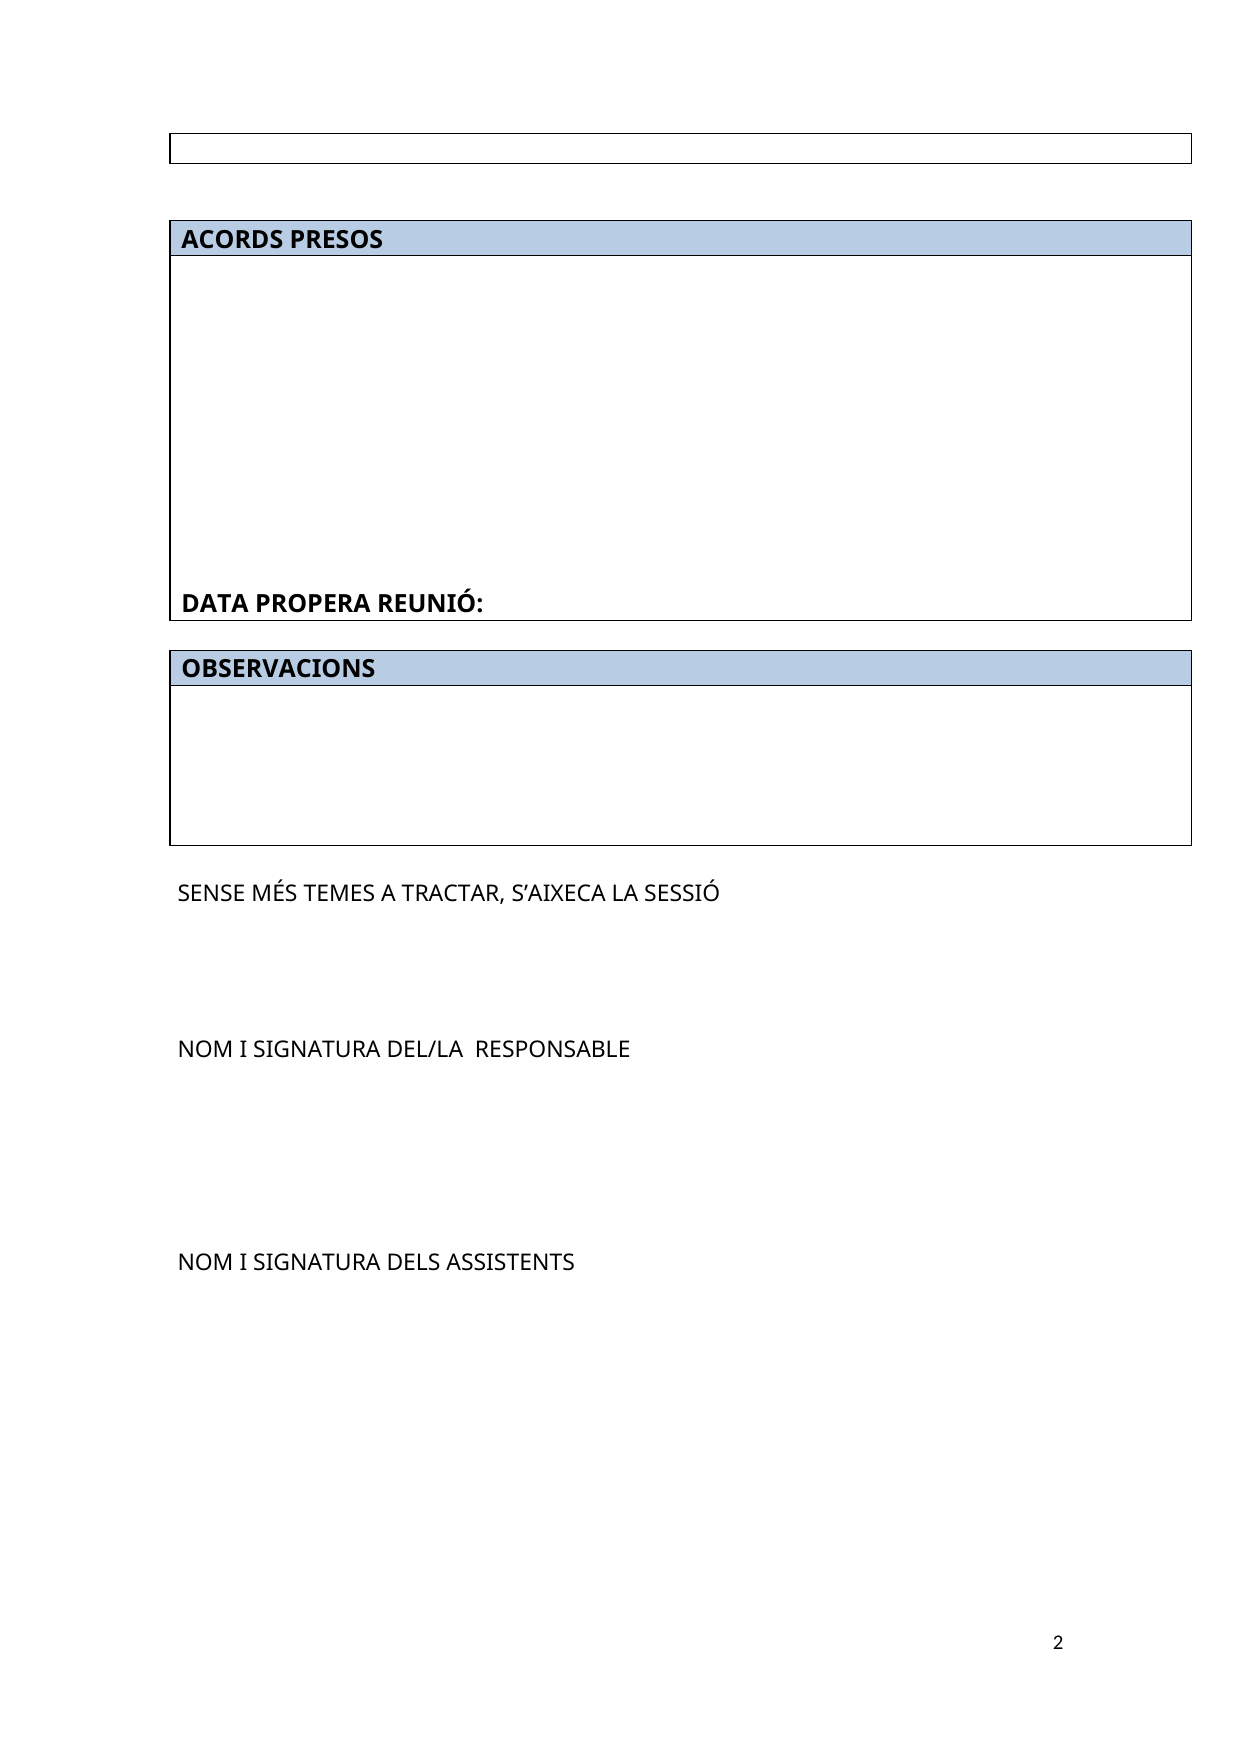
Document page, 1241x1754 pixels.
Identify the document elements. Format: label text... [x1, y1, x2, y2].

table_cell DATA PROPERA REUNIÓ: [171, 256, 1191, 620]
table_cell [171, 686, 1191, 845]
table_header ACORDS PRESOS [171, 221, 1191, 255]
text NOM I SIGNATURA DELS ASSISTENTS [177, 1246, 1063, 1277]
text SENSE MÉS TEMES A TRACTAR, S’AIXECA LA SESSIÓ [177, 877, 1063, 908]
table_cell [171, 134, 1191, 162]
text NOM I SIGNATURA DEL/LA RESPONSABLE [177, 1033, 1063, 1065]
table_header OBSERVACIONS [171, 651, 1191, 685]
